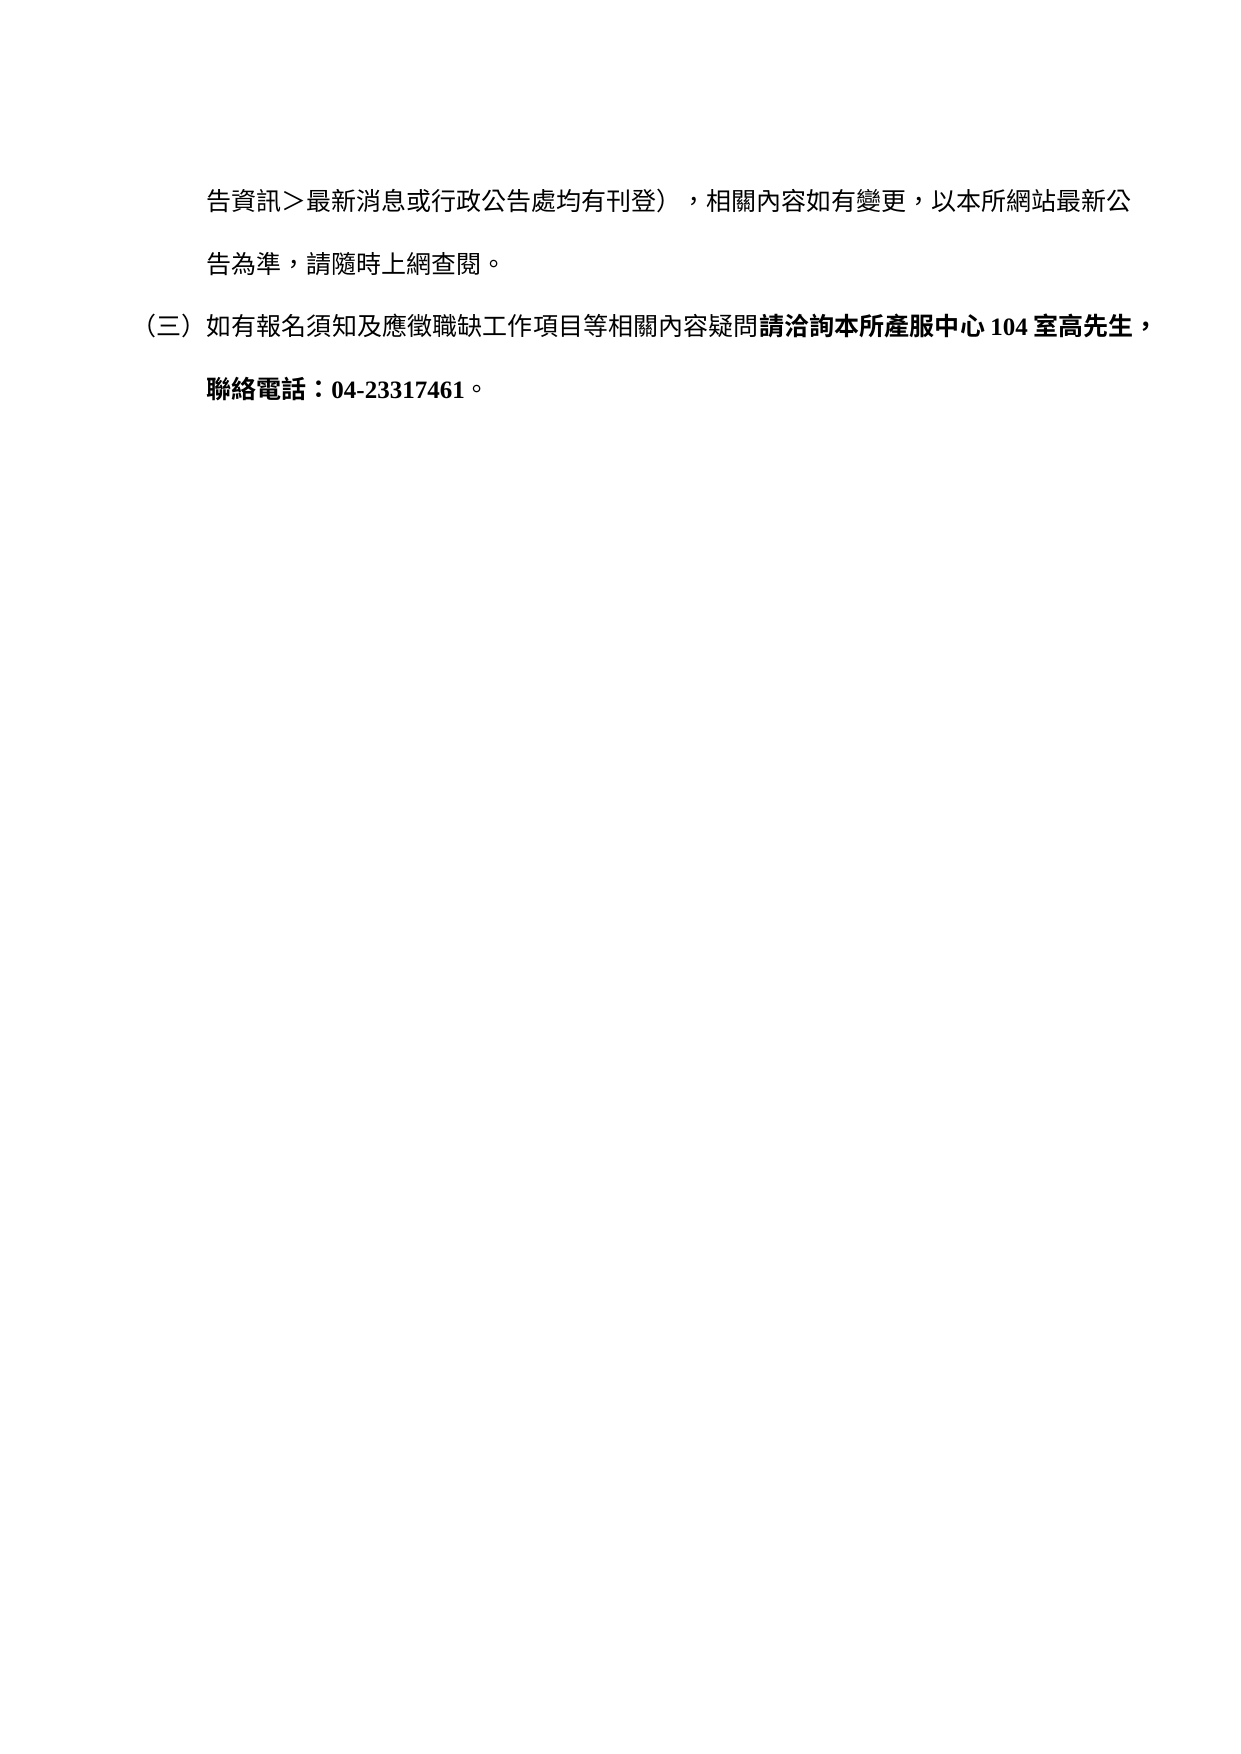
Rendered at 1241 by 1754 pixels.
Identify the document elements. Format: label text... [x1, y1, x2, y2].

text （三）如有報名須知及應徵職缺工作項目等相關內容疑問請洽詢本所產服中心104室高先生，聯絡電話：04-23317461。 [131, 283, 1133, 408]
text 告資訊＞最新消息或行政公告處均有刊登），相關內容如有變更，以本所網站最新公告為準，請隨時上網查閱。 [131, 158, 1133, 283]
